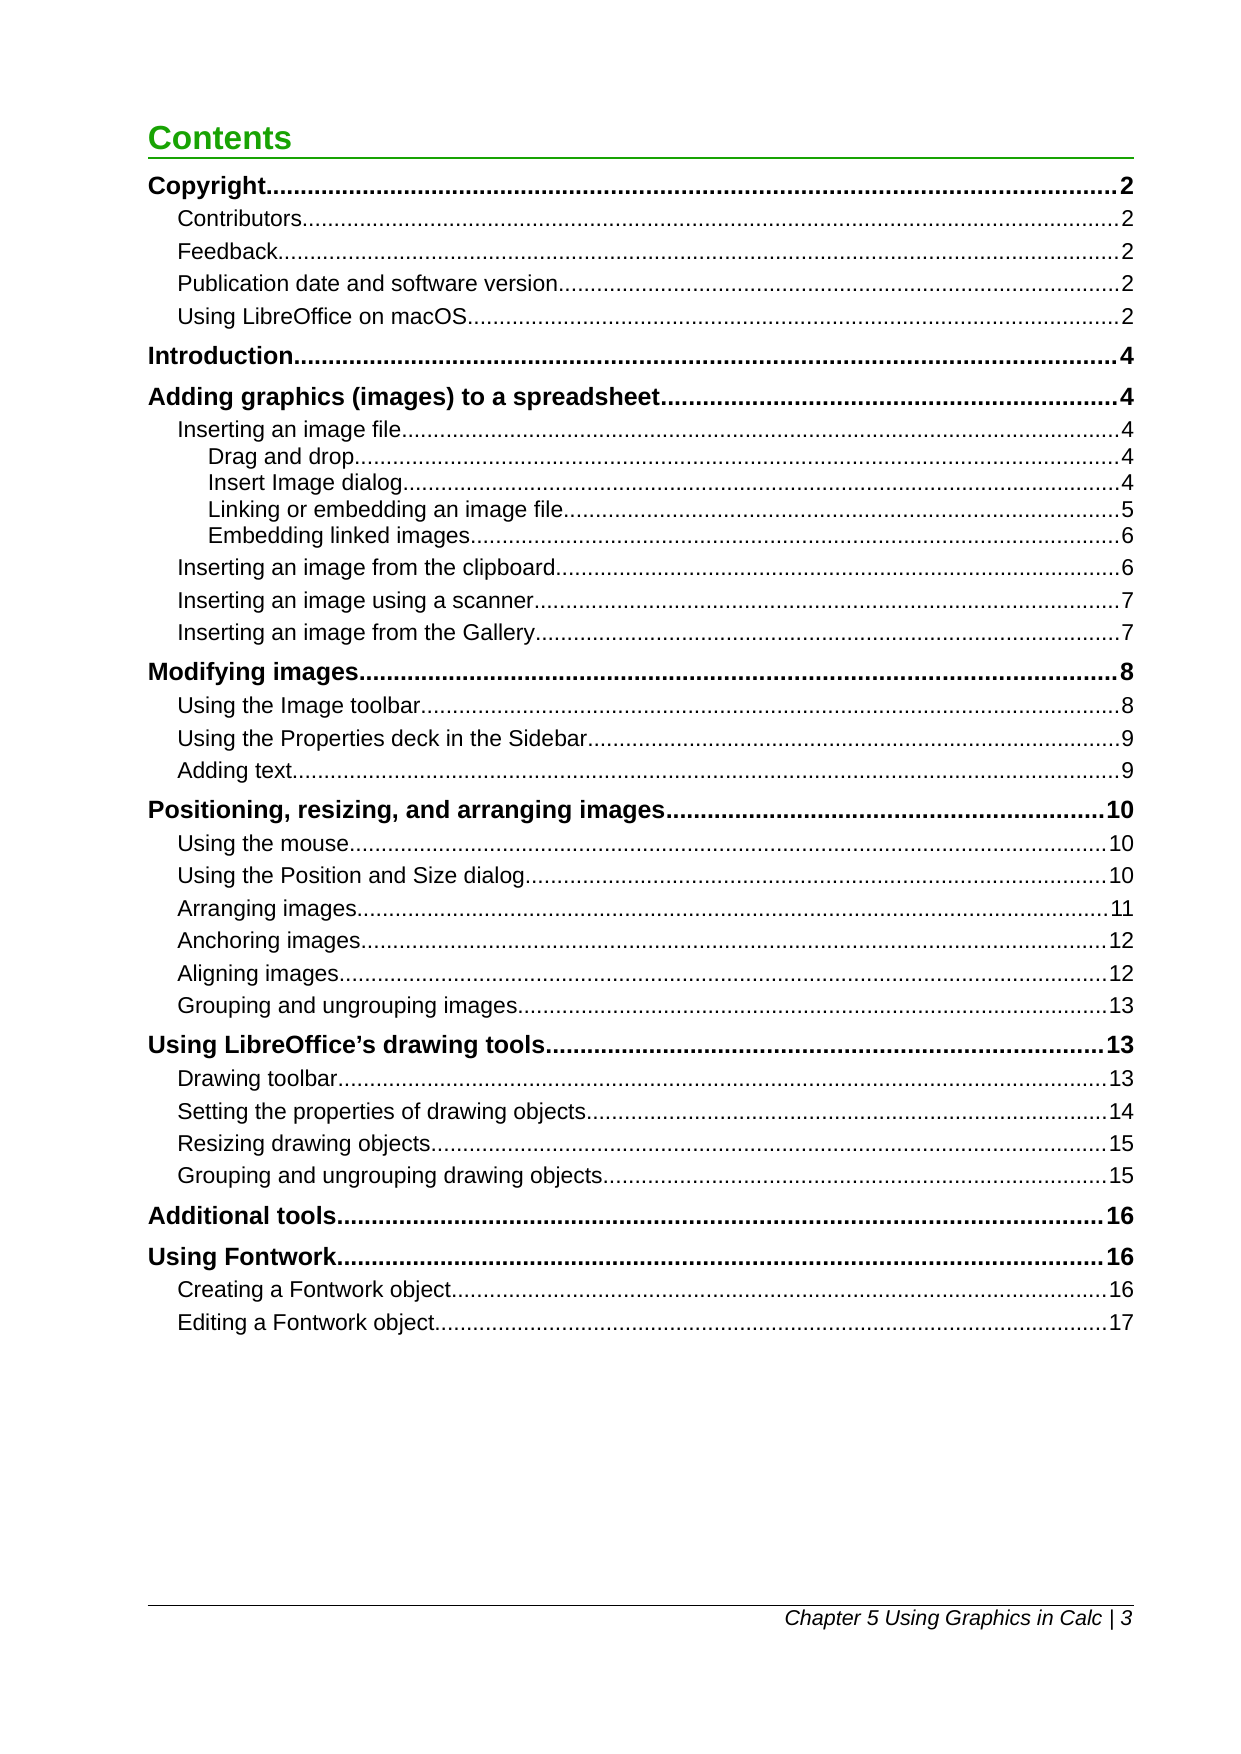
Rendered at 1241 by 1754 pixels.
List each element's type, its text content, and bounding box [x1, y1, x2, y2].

text Using LibreOffice on macOS 2 [177, 303, 1134, 329]
text Adding text 9 [177, 757, 1134, 783]
text Using Fontwork 16 [148, 1241, 1134, 1270]
text Using the Properties deck in the Sidebar 9 [177, 724, 1134, 751]
text Resizing drawing objects 15 [177, 1130, 1134, 1156]
text Positioning, resizing, and arranging images 10 [148, 795, 1134, 824]
text Copyright 2 [148, 171, 1134, 199]
text Aligning images 12 [177, 960, 1134, 986]
text Inserting an image using a scanner 7 [177, 587, 1134, 613]
text Modifying images 8 [148, 657, 1134, 686]
text Arranging images 11 [177, 895, 1134, 921]
text Anchoring images 12 [177, 927, 1134, 954]
text Linking or embedding an image file 5 [208, 496, 1134, 522]
text Drag and drop 4 [208, 443, 1134, 469]
text Publication date and software version 2 [177, 270, 1134, 297]
text Introduction 4 [148, 341, 1134, 370]
text Using the Image toolbar 8 [177, 692, 1134, 718]
text Feedback 2 [177, 238, 1134, 264]
text Using the Position and Size dialog 10 [177, 862, 1134, 889]
text Using the mouse 10 [177, 830, 1134, 856]
text Contributors 2 [177, 205, 1134, 232]
text Editing a Fontwork object 17 [177, 1309, 1134, 1335]
text Adding graphics (images) to a spreadsheet 4 [148, 382, 1134, 410]
text Additional tools 16 [148, 1201, 1134, 1229]
text Inserting an image from the clipboard 6 [177, 554, 1134, 581]
text Creating a Fontwork object 16 [177, 1276, 1134, 1303]
text Using LibreOffice’s drawing tools 13 [148, 1030, 1134, 1059]
text Grouping and ungrouping drawing objects 15 [177, 1162, 1134, 1189]
text Insert Image dialog 4 [208, 469, 1134, 496]
text Embedding linked images 6 [208, 522, 1134, 548]
text Setting the properties of drawing objects 14 [177, 1098, 1134, 1124]
text Grouping and ungrouping images 13 [177, 992, 1134, 1018]
text Inserting an image from the Gallery 7 [177, 619, 1134, 645]
text Drawing toolbar 13 [177, 1065, 1134, 1092]
subtitle Contents [148, 118, 1134, 157]
text Inserting an image file 4 [177, 416, 1134, 443]
